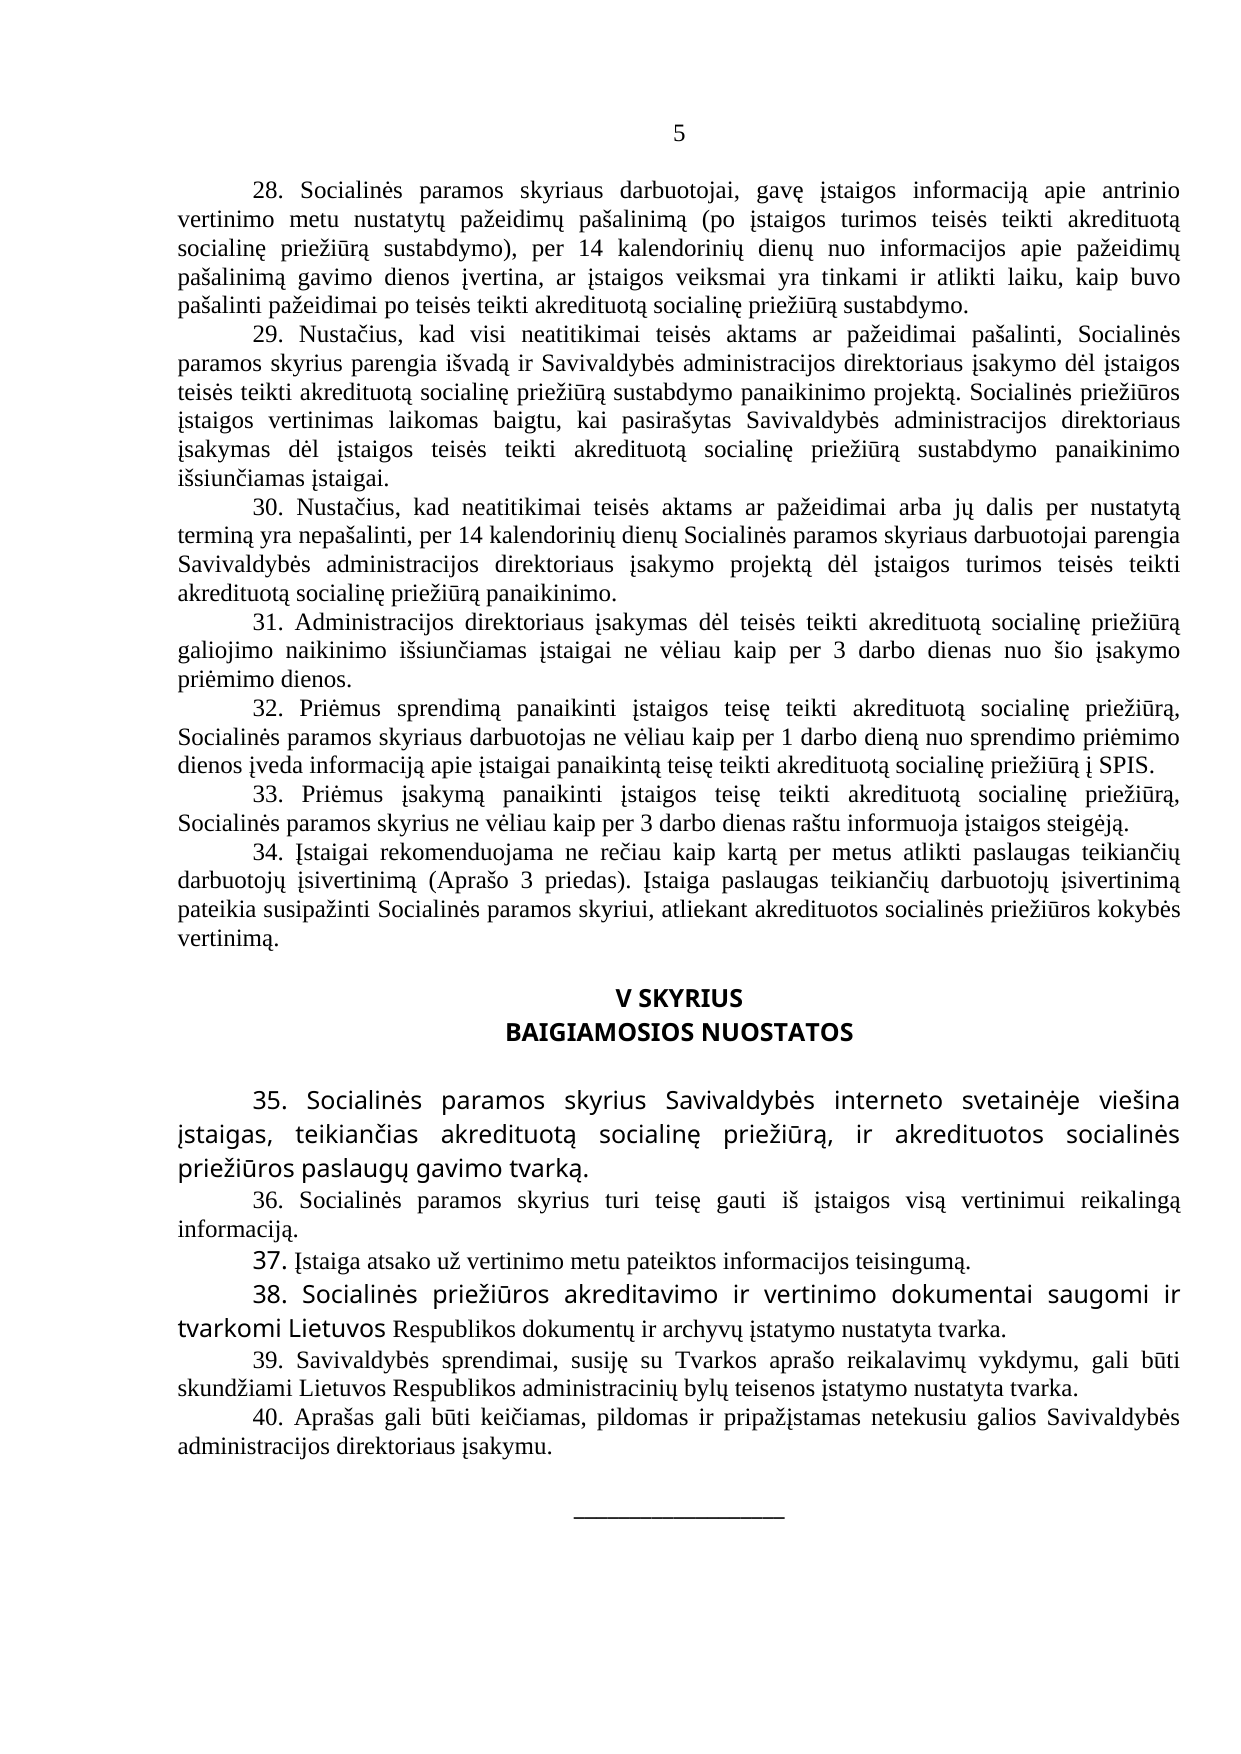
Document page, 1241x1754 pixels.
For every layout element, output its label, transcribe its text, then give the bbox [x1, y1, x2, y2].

text 28. Socialinės paramos skyriaus darbuotojai, gavę įstaigos informaciją apie antrinio vertinimo metu nustatytų pažeidimų pašalinimą (po įstaigos turimos teisės teikti akredituotą socialinę priežiūrą sustabdymo), per 14 kalendorinių dienų nuo informacijos apie pažeidimų pašalinimą gavimo dienos įvertina, ar įstaigos veiksmai yra tinkami ir atlikti laiku, kaip buvo pašalinti pažeidimai po teisės teikti akredituotą socialinę priežiūrą sustabdymo. [177, 176, 1181, 319]
text 32. Priėmus sprendimą panaikinti įstaigos teisę teikti akredituotą socialinę priežiūrą, Socialinės paramos skyriaus darbuotojas ne vėliau kaip per 1 darbo dieną nuo sprendimo priėmimo dienos įveda informaciją apie įstaigai panaikintą teisę teikti akredituotą socialinę priežiūrą į SPIS. [177, 693, 1181, 779]
text 35. Socialinės paramos skyrius Savivaldybės interneto svetainėje viešina įstaigas, teikiančias akredituotą socialinę priežiūrą, ir akredituotos socialinės priežiūros paslaugų gavimo tvarką. [177, 1083, 1181, 1185]
text V SKYRIUS [177, 981, 1181, 1015]
text 29. Nustačius, kad visi neatitikimai teisės aktams ar pažeidimai pašalinti, Socialinės paramos skyrius parengia išvadą ir Savivaldybės administracijos direktoriaus įsakymo dėl įstaigos teisės teikti akredituotą socialinę priežiūrą sustabdymo panaikinimo projektą. Socialinės priežiūros įstaigos vertinimas laikomas baigtu, kai pasirašytas Savivaldybės administracijos direktoriaus įsakymas dėl įstaigos teisės teikti akredituotą socialinę priežiūrą sustabdymo panaikinimo išsiunčiamas įstaigai. [177, 319, 1181, 492]
text ___________________ [177, 1488, 1181, 1522]
text 30. Nustačius, kad neatitikimai teisės aktams ar pažeidimai arba jų dalis per nustatytą terminą yra nepašalinti, per 14 kalendorinių dienų Socialinės paramos skyriaus darbuotojai parengia Savivaldybės administracijos direktoriaus įsakymo projektą dėl įstaigos turimos teisės teikti akredituotą socialinę priežiūrą panaikinimo. [177, 492, 1181, 607]
text 34. Įstaigai rekomenduojama ne rečiau kaip kartą per metus atlikti paslaugas teikiančių darbuotojų įsivertinimą (Aprašo 3 priedas). Įstaiga paslaugas teikiančių darbuotojų įsivertinimą pateikia susipažinti Socialinės paramos skyriui, atliekant akredituotos socialinės priežiūros kokybės vertinimą. [177, 837, 1181, 952]
text 36. Socialinės paramos skyrius turi teisę gauti iš įstaigos visą vertinimui reikalingą informaciją. [177, 1185, 1181, 1242]
text 39. Savivaldybės sprendimai, susiję su Tvarkos aprašo reikalavimų vykdymu, gali būti skundžiami Lietuvos Respublikos administracinių bylų teisenos įstatymo nustatyta tvarka. [177, 1345, 1181, 1402]
text 38. Socialinės priežiūros akreditavimo ir vertinimo dokumentai saugomi ir tvarkomi Lietuvos Respublikos dokumentų ir archyvų įstatymo nustatyta tvarka. [177, 1277, 1181, 1345]
text 31. Administracijos direktoriaus įsakymas dėl teisės teikti akredituotą socialinę priežiūrą galiojimo naikinimo išsiunčiamas įstaigai ne vėliau kaip per 3 darbo dienas nuo šio įsakymo priėmimo dienos. [177, 607, 1181, 693]
text 40. Aprašas gali būti keičiamas, pildomas ir pripažįstamas netekusiu galios Savivaldybės administracijos direktoriaus įsakymu. [177, 1402, 1181, 1460]
text 37. Įstaiga atsako už vertinimo metu pateiktos informacijos teisingumą. [177, 1242, 1181, 1277]
text BAIGIAMOSIOS NUOSTATOS [177, 1015, 1181, 1049]
text 33. Priėmus įsakymą panaikinti įstaigos teisę teikti akredituotą socialinę priežiūrą, Socialinės paramos skyrius ne vėliau kaip per 3 darbo dienas raštu informuoja įstaigos steigėją. [177, 779, 1181, 837]
